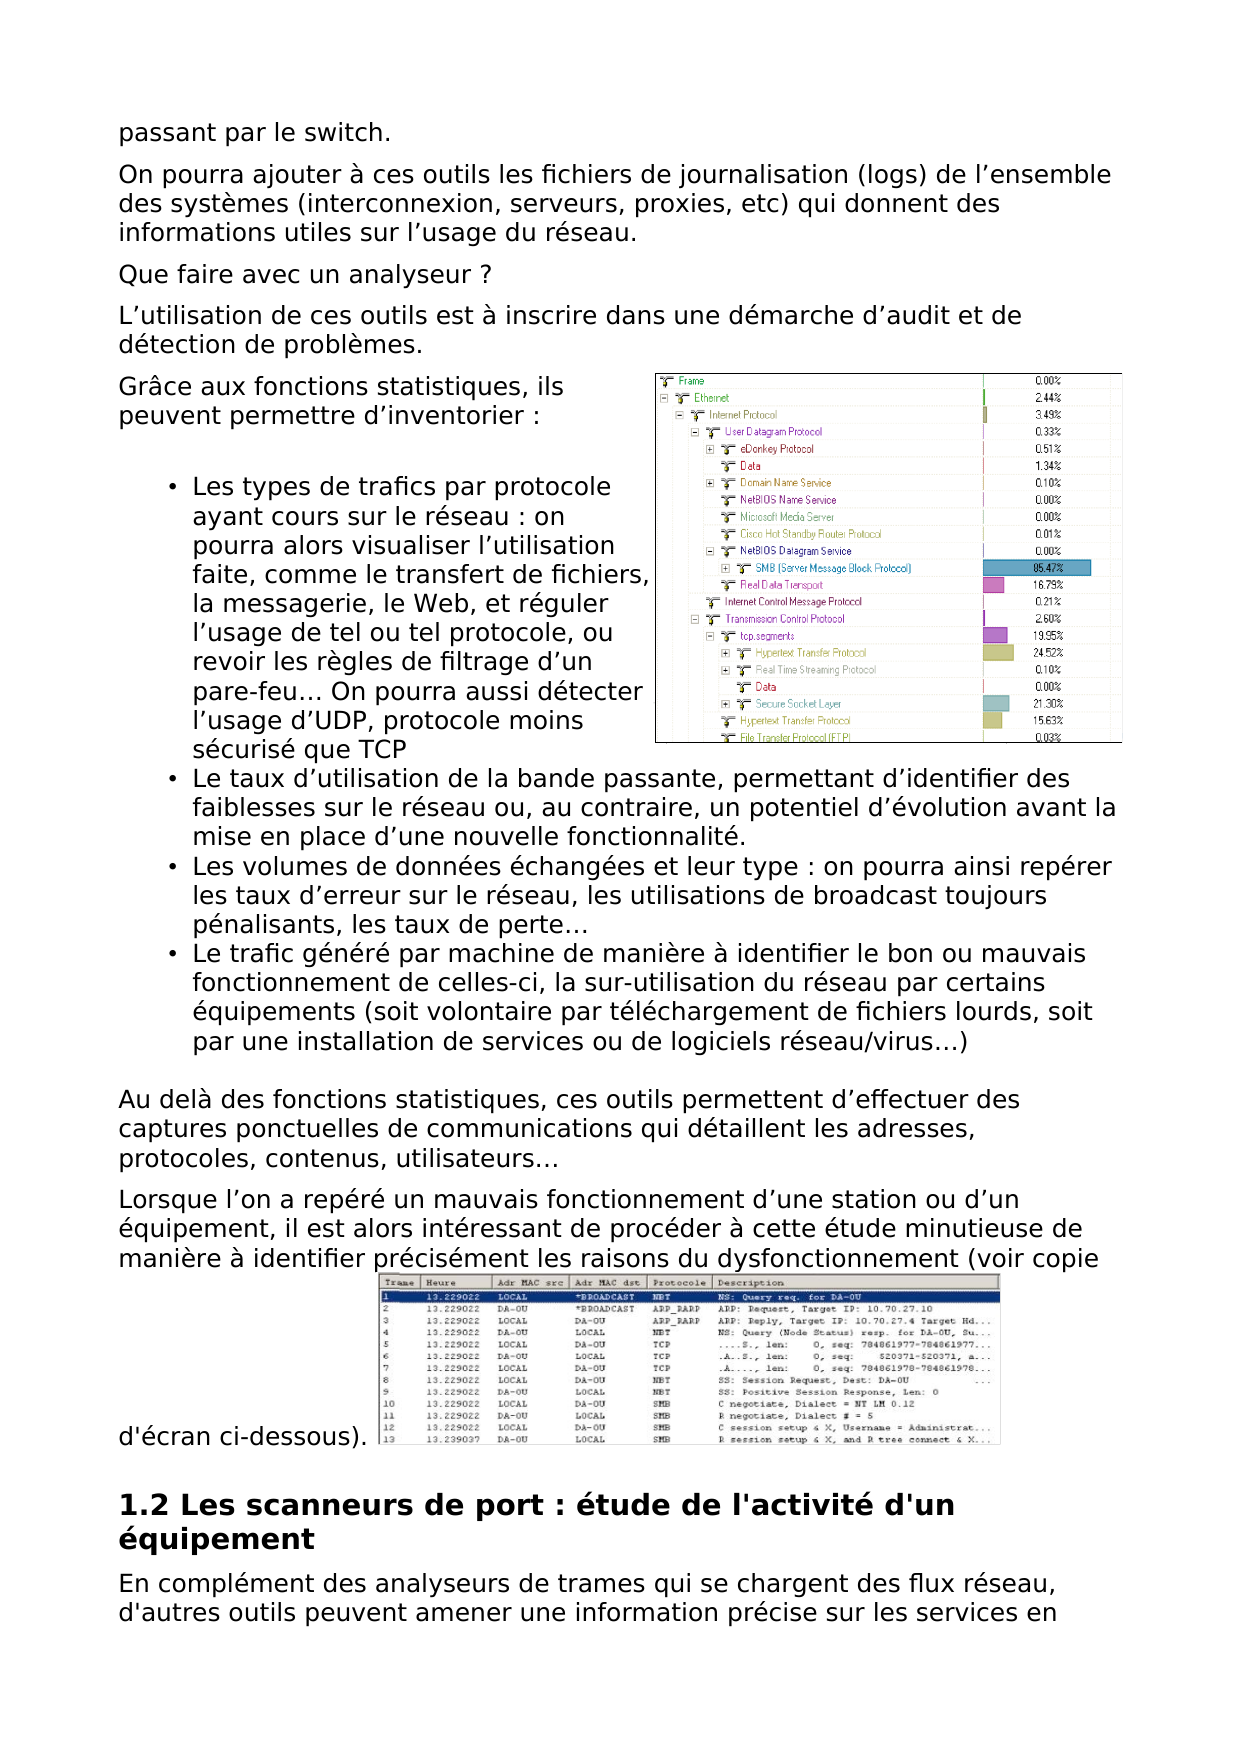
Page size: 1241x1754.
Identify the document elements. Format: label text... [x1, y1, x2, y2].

list Le trafic généré par machine de manière à identifier le bon ou mauvais fonctionnement de celles-ci, la sur-utilisation du réseau par certains équipements (soit volontaire par téléchargement de fichiers lourds, soit par une installation de services ou de logiciels réseau/virus…) [177, 939, 1122, 1056]
subtitle 1.2 Les scanneurs de port : étude de l'activité d'un équipement [118, 1489, 1122, 1557]
text On pourra ajouter à ces outils les fichiers de journalisation (logs) de l’ensemble des systèmes (interconnexion, serveurs, proxies, etc) qui donnent des informations utiles sur l’usage du réseau. [118, 160, 1122, 247]
text Grâce aux fonctions statistiques, ils peuvent permettre d’inventorier : [118, 372, 653, 431]
text L’utilisation de ces outils est à inscrire dans une démarche d’audit et de détection de problèmes. [118, 301, 1122, 360]
text En complément des analyseurs de trames qui se chargent des flux réseau, d'autres outils peuvent amener une information précise sur les services en [118, 1569, 1122, 1627]
list Les types de trafics par protocole ayant cours sur le réseau : on pourra alors visualiser l’utilisation faite, comme le transfert de fichiers, la messagerie, le Web, et réguler l’usage de tel ou tel protocole, ou revoir les règles de filtrage d’un pare-feu… On pourra aussi détecter l’usage d’UDP, protocole moins sécurisé que TCP [177, 473, 1122, 764]
picture [376, 1272, 1002, 1446]
list Le taux d’utilisation de la bande passante, permettant d’identifier des faiblesses sur le réseau ou, au contraire, un potentiel d’évolution avant la mise en place d’une nouvelle fonctionnalité. [177, 764, 1122, 852]
text Lorsque l’on a repéré un mauvais fonctionnement d’une station ou d’un équipement, il est alors intéressant de procéder à cette étude minutieuse de manière à identifier précisément les raisons du dysfonctionnement (voir copie d'écran ci-dessous). [118, 1185, 1122, 1451]
picture [653, 372, 1123, 744]
list Les volumes de données échangées et leur type : on pourra ainsi repérer les taux d’erreur sur le réseau, les utilisations de broadcast toujours pénalisants, les taux de perte… [177, 852, 1122, 939]
text passant par le switch. [118, 118, 1122, 147]
text Au delà des fonctions statistiques, ces outils permettent d’effectuer des captures ponctuelles de communications qui détaillent les adresses, protocoles, contenus, utilisateurs… [118, 1085, 1122, 1173]
text Que faire avec un analyseur ? [118, 260, 1122, 289]
